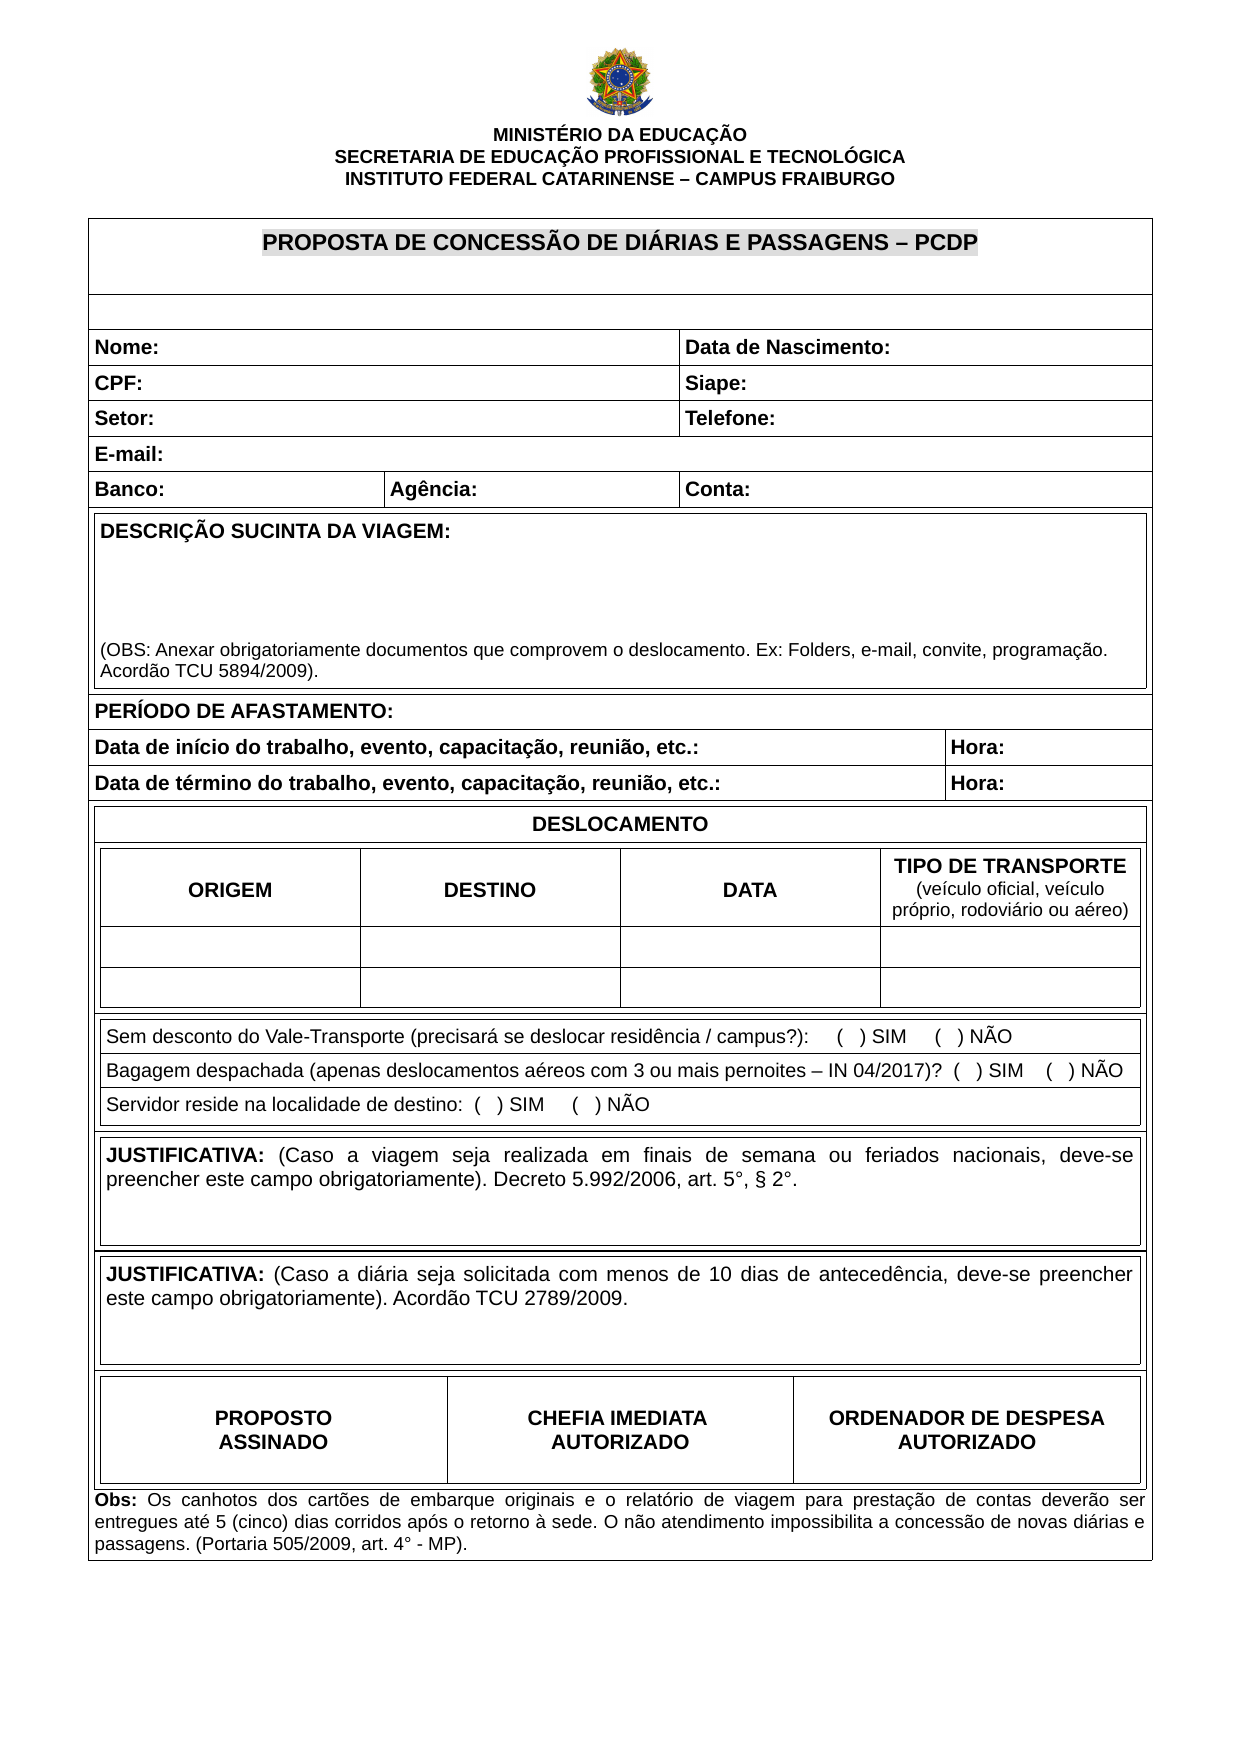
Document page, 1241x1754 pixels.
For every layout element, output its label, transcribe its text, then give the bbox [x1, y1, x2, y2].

table_cell Siape: [680, 366, 1152, 400]
table_header ORDENADOR DE DESPESA AUTORIZADO [794, 1377, 1140, 1483]
text INSTITUTO FEDERAL CATARINENSE – CAMPUS FRAIBURGO [88, 167, 1152, 189]
table_cell Setor: [89, 401, 679, 436]
text MINISTÉRIO DA EDUCAÇÃO [88, 124, 1152, 146]
table_header JUSTIFICATIVA: (Caso a viagem seja realizada em finais de semana ou feriados nacionais, deve-se preencher este campo obrigatoriamente). Decreto 5.992/2006, art. 5°, § 2°. [101, 1138, 1140, 1244]
table_header ORIGEM [101, 849, 360, 926]
table_header PERÍODO DE AFASTAMENTO: [89, 695, 1152, 729]
table_cell [101, 927, 360, 967]
table_cell [101, 968, 360, 1007]
table_header Data de início do trabalho, evento, capacitação, reunião, etc.: [89, 730, 945, 765]
table_header (OBS: Anexar obrigatoriamente documentos que comprovem o deslocamento. Ex: Folders, e-mail, convite, programação. Acordão TCU 5894/2009). [95, 514, 1146, 687]
table_cell Servidor reside na localidade de destino: ( ) SIM ( ) NÃO [101, 1088, 1140, 1125]
table_cell [361, 968, 620, 1007]
table_header [106, 1310, 1134, 1358]
table_header E-mail: [89, 437, 1152, 471]
table_header Banco: [89, 472, 384, 507]
table_header CHEFIA IMEDIATA AUTORIZADO [448, 1377, 793, 1483]
table_header DESTINO [361, 849, 620, 926]
table_header [89, 801, 1152, 1560]
table_header [106, 1191, 1134, 1239]
table_cell Bagagem despachada (apenas deslocamentos aéreos com 3 ou mais pernoites – IN 04/2017)? ( ) SIM ( ) NÃO [101, 1054, 1140, 1087]
table_header Hora: [946, 730, 1152, 765]
table_header JUSTIFICATIVA: (Caso a diária seja solicitada com menos de 10 dias de antecedência, deve-se preencher este campo obrigatoriamente). Acordão TCU 2789/2009. [101, 1257, 1140, 1364]
table_header PROPOSTO ASSINADO [101, 1377, 447, 1483]
table_header [89, 219, 1152, 293]
table_header [95, 1014, 1146, 1131]
table_cell Hora: [946, 766, 1152, 800]
table_header Agência: [385, 472, 679, 507]
table_header DATA [621, 849, 880, 926]
table_header [89, 508, 1152, 693]
table_header [95, 1252, 1146, 1370]
table_header PROPOSTA DE CONCESSÃO DE DIÁRIAS E PASSAGENS – PCDP [94, 224, 1146, 288]
table_cell [621, 968, 880, 1007]
table_cell CPF: [89, 366, 679, 400]
text SECRETARIA DE EDUCAÇÃO PROFISSIONAL E TECNOLÓGICA [88, 146, 1152, 167]
table_header Sem desconto do Vale-Transporte (precisará se deslocar residência / campus?): ( ) SIM ( ) NÃO [101, 1020, 1140, 1053]
table_cell [621, 927, 880, 967]
table_header [95, 1371, 1146, 1489]
table_cell Telefone: [680, 401, 1152, 436]
table_header DESCRIÇÃO SUCINTA DA VIAGEM: [100, 519, 1140, 543]
table_cell Data de término do trabalho, evento, capacitação, reunião, etc.: [89, 766, 945, 800]
table_header [95, 1132, 1146, 1250]
table_header Data de Nascimento: [680, 330, 1152, 365]
table_header DESLOCAMENTO [95, 807, 1146, 842]
table_cell [361, 927, 620, 967]
table_cell [881, 968, 1140, 1007]
picture [586, 47, 654, 117]
table_header Nome: [89, 330, 679, 365]
table_header TIPO DE TRANSPORTE (veículo oficial, veículo próprio, rodoviário ou aéreo) [881, 849, 1140, 926]
table_header [100, 543, 1140, 638]
table_header [89, 295, 1152, 329]
table_header Conta: [680, 472, 1152, 507]
table_cell [881, 927, 1140, 967]
table_header [95, 843, 1146, 1013]
table_header Obs: Os canhotos dos cartões de embarque originais e o relatório de viagem para prestação de contas deverão ser entregues até 5 (cinco) dias corridos após o retorno à sede. O não atendimento impossibilita a concessão de novas diárias e passagens. (Portaria 505/2009, art. 4° - MP). [94, 1490, 1146, 1554]
